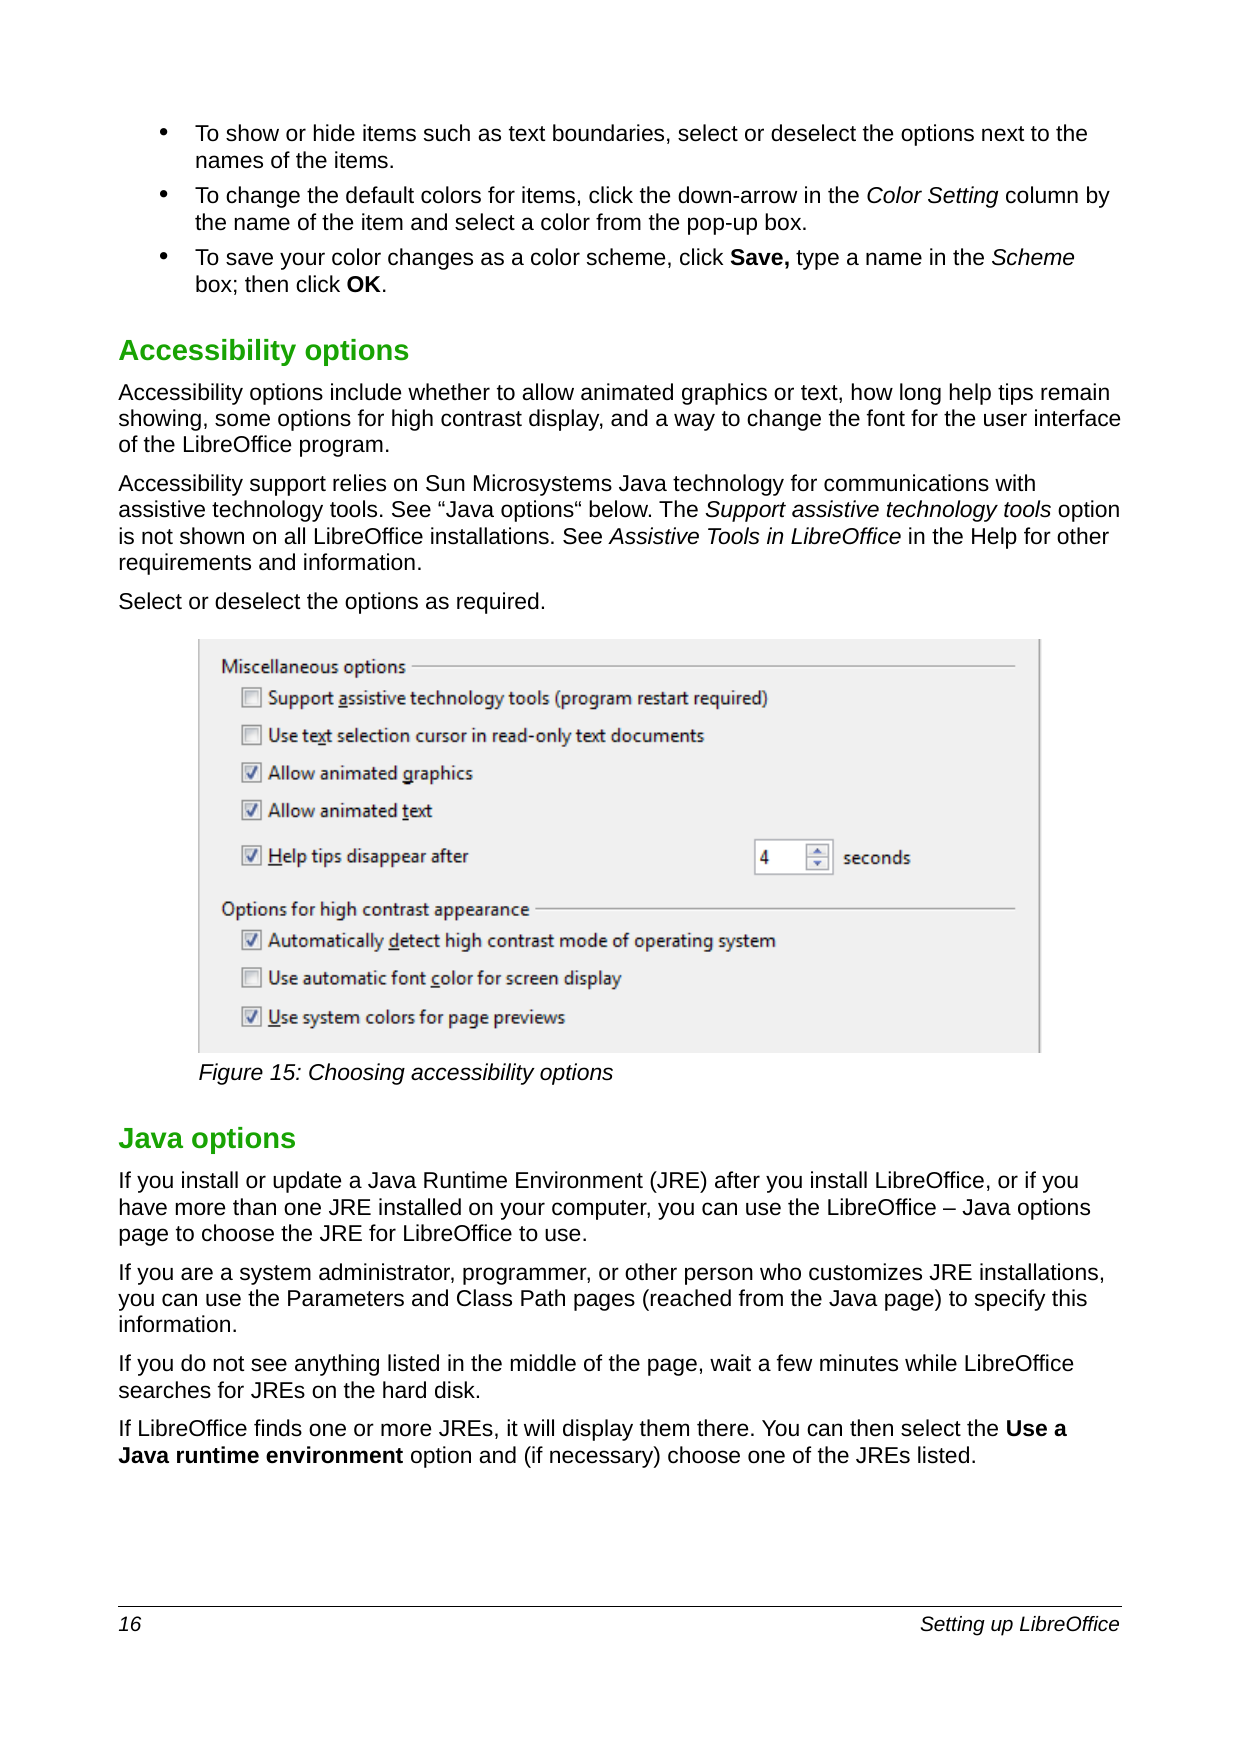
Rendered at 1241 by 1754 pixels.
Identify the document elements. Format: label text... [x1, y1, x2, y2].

text Accessibility options include whether to allow animated graphics or text, how long help tips remain showing, some options for high contrast display, and a way to change the font for the user interface of the LibreOffice program. [118, 378, 1122, 458]
subtitle Java options [118, 1121, 1122, 1155]
list To save your color changes as a color scheme, click Save, type a name in the Scheme box; then click OK. [156, 242, 1122, 297]
text Figure 15: Choosing accessibility options [198, 1059, 1042, 1086]
text Select or deselect the options as required. [118, 588, 1122, 614]
subtitle Accessibility options [118, 333, 1122, 366]
list To change the default colors for items, click the down-arrow in the Color Setting column by the name of the item and select a color from the pop-up box. [156, 180, 1122, 235]
picture [198, 639, 1042, 1053]
text If you install or update a Java Runtime Environment (JRE) after you install LibreOffice, or if you have more than one JRE installed on your computer, you can use the LibreOffice – Java options page to choose the JRE for LibreOffice to use. [118, 1167, 1122, 1246]
list To show or hide items such as text boundaries, select or deselect the options next to the names of the items. [156, 118, 1122, 174]
text Accessibility support relies on Sun Microsystems Java technology for communications with assistive technology tools. See “Java options“ below. The Support assistive technology tools option is not shown on all LibreOffice installations. See Assistive Tools in LibreOffice in the Help for other requirements and information. [118, 470, 1122, 576]
text If LibreOffice finds one or more JREs, it will display them there. You can then select the Use a Java runtime environment option and (if necessary) choose one of the JREs listed. [118, 1415, 1122, 1468]
text If you do not see anything listed in the middle of the page, wait a few minutes while LibreOffice searches for JREs on the hard disk. [118, 1350, 1122, 1403]
text If you are a system administrator, programmer, or other person who customizes JRE installations, you can use the Parameters and Class Path pages (reached from the Java page) to specify this information. [118, 1259, 1122, 1338]
